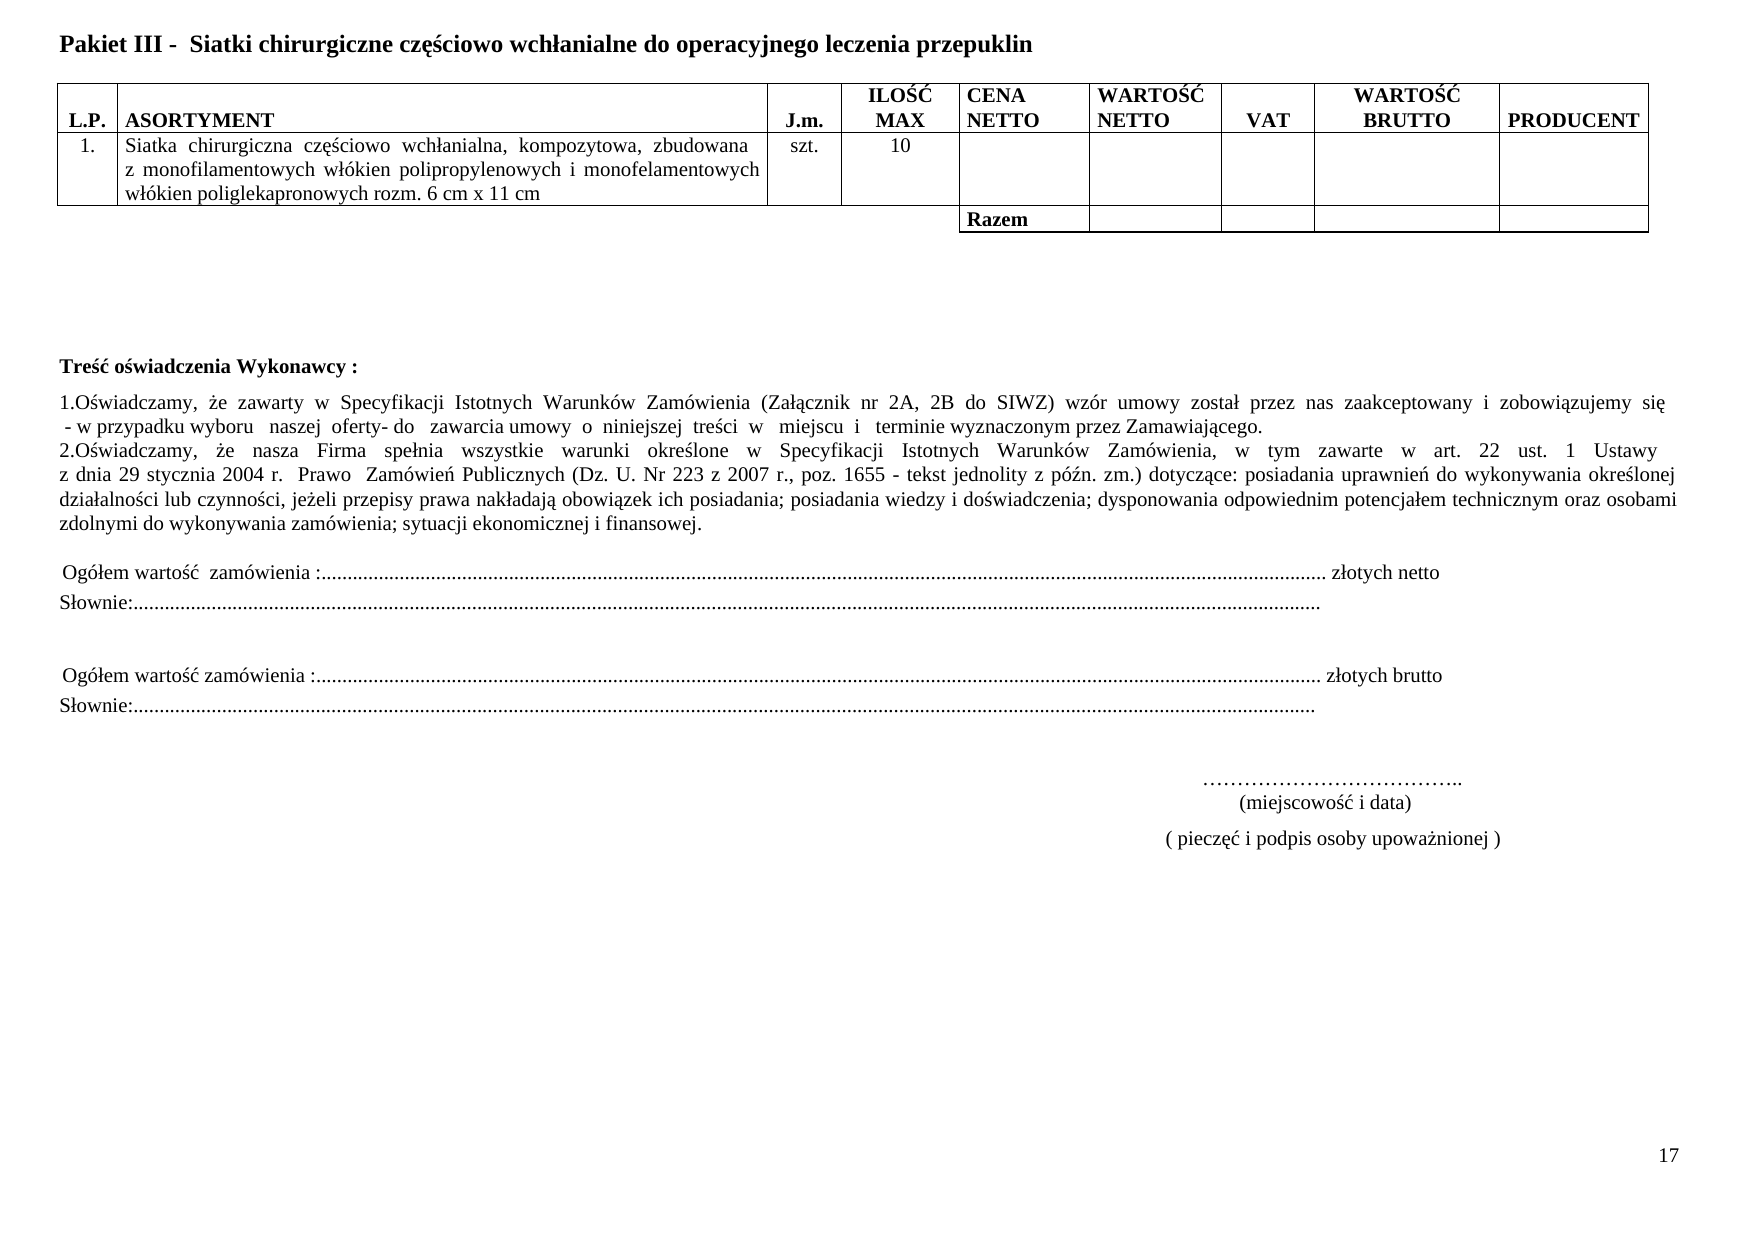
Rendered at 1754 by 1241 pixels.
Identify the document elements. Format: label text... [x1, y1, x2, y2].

table_cell [1500, 133, 1648, 205]
subtitle Ogółem wartość zamówienia :................................................................................................................................................................................................. złotych netto [0, 559, 1679, 584]
table_header L.P. [58, 84, 117, 132]
table_cell [1090, 206, 1221, 231]
table_cell [57, 206, 118, 231]
table_header ILOŚĆ MAX [842, 84, 959, 132]
table_cell [118, 206, 767, 231]
table_cell [1315, 206, 1499, 231]
table_cell [841, 206, 959, 231]
table_header WARTOŚĆ BRUTTO [1315, 84, 1499, 132]
text (miejscowość i data) [1165, 789, 1679, 814]
text Słownie:.................................................................................................................................................................................................................................... [59, 590, 1679, 614]
table_cell [767, 206, 841, 231]
table_cell [1500, 206, 1648, 231]
text ( pieczęć i podpis osoby upoważnionej ) [59, 826, 1679, 850]
table_cell Siatka chirurgiczna częściowo wchłanialna, kompozytowa, zbudowana z monofilamentowych włókien polipropylenowych i monofelamentowych włókien poliglekapronowych rozm. 6 cm x 11 cm [118, 133, 767, 205]
table_header J.m. [768, 84, 841, 132]
table_header CENA NETTO [960, 84, 1089, 132]
table_cell szt. [768, 133, 841, 205]
text Treść oświadczenia Wykonawcy : [59, 354, 1679, 378]
subtitle Ogółem wartość zamówienia :................................................................................................................................................................................................. złotych brutto [0, 663, 1679, 687]
table_cell 10 [842, 133, 959, 205]
table_cell [1315, 133, 1499, 205]
text 1.Oświadczamy, że zawarty w Specyfikacji Istotnych Warunków Zamówienia (Załącznik nr 2A, 2B do SIWZ) wzór umowy został przez nas zaakceptowany i zobowiązujemy się - w przypadku wyboru naszej oferty- do zawarcia umowy o niniejszej treści w miejscu i terminie wyznaczonym przez Zamawiającego. [59, 390, 1679, 438]
table_cell Razem [960, 206, 1089, 231]
table_cell [1222, 133, 1314, 205]
table_header VAT [1222, 84, 1314, 132]
table_cell 1. [58, 133, 117, 205]
text Pakiet III - Siatki chirurgiczne częściowo wchłanialne do operacyjnego leczenia przepuklin [59, 29, 1679, 58]
text 2.Oświadczamy, że nasza Firma spełnia wszystkie warunki określone w Specyfikacji Istotnych Warunków Zamówienia, w tym zawarte w art. 22 ust. 1 Ustawy z dnia 29 stycznia 2004 r. Prawo Zamówień Publicznych (Dz. U. Nr 223 z 2007 r., poz. 1655 - tekst jednolity z późn. zm.) dotyczące: posiadania uprawnień do wykonywania określonej działalności lub czynności, jeżeli przepisy prawa nakładają obowiązek ich posiadania; posiadania wiedzy i doświadczenia; dysponowania odpowiednim potencjałem technicznym oraz osobami zdolnymi do wykonywania zamówienia; sytuacji ekonomicznej i finansowej. [59, 438, 1679, 534]
table_cell [1222, 206, 1314, 231]
text Słownie:................................................................................................................................................................................................................................... [59, 693, 1679, 717]
table_header WARTOŚĆ NETTO [1090, 84, 1221, 132]
table_cell [1090, 133, 1221, 205]
table_header ASORTYMENT [118, 84, 767, 132]
table_cell [960, 133, 1089, 205]
text ……………………………….. [1092, 766, 1679, 789]
table_header PRODUCENT [1500, 84, 1648, 132]
